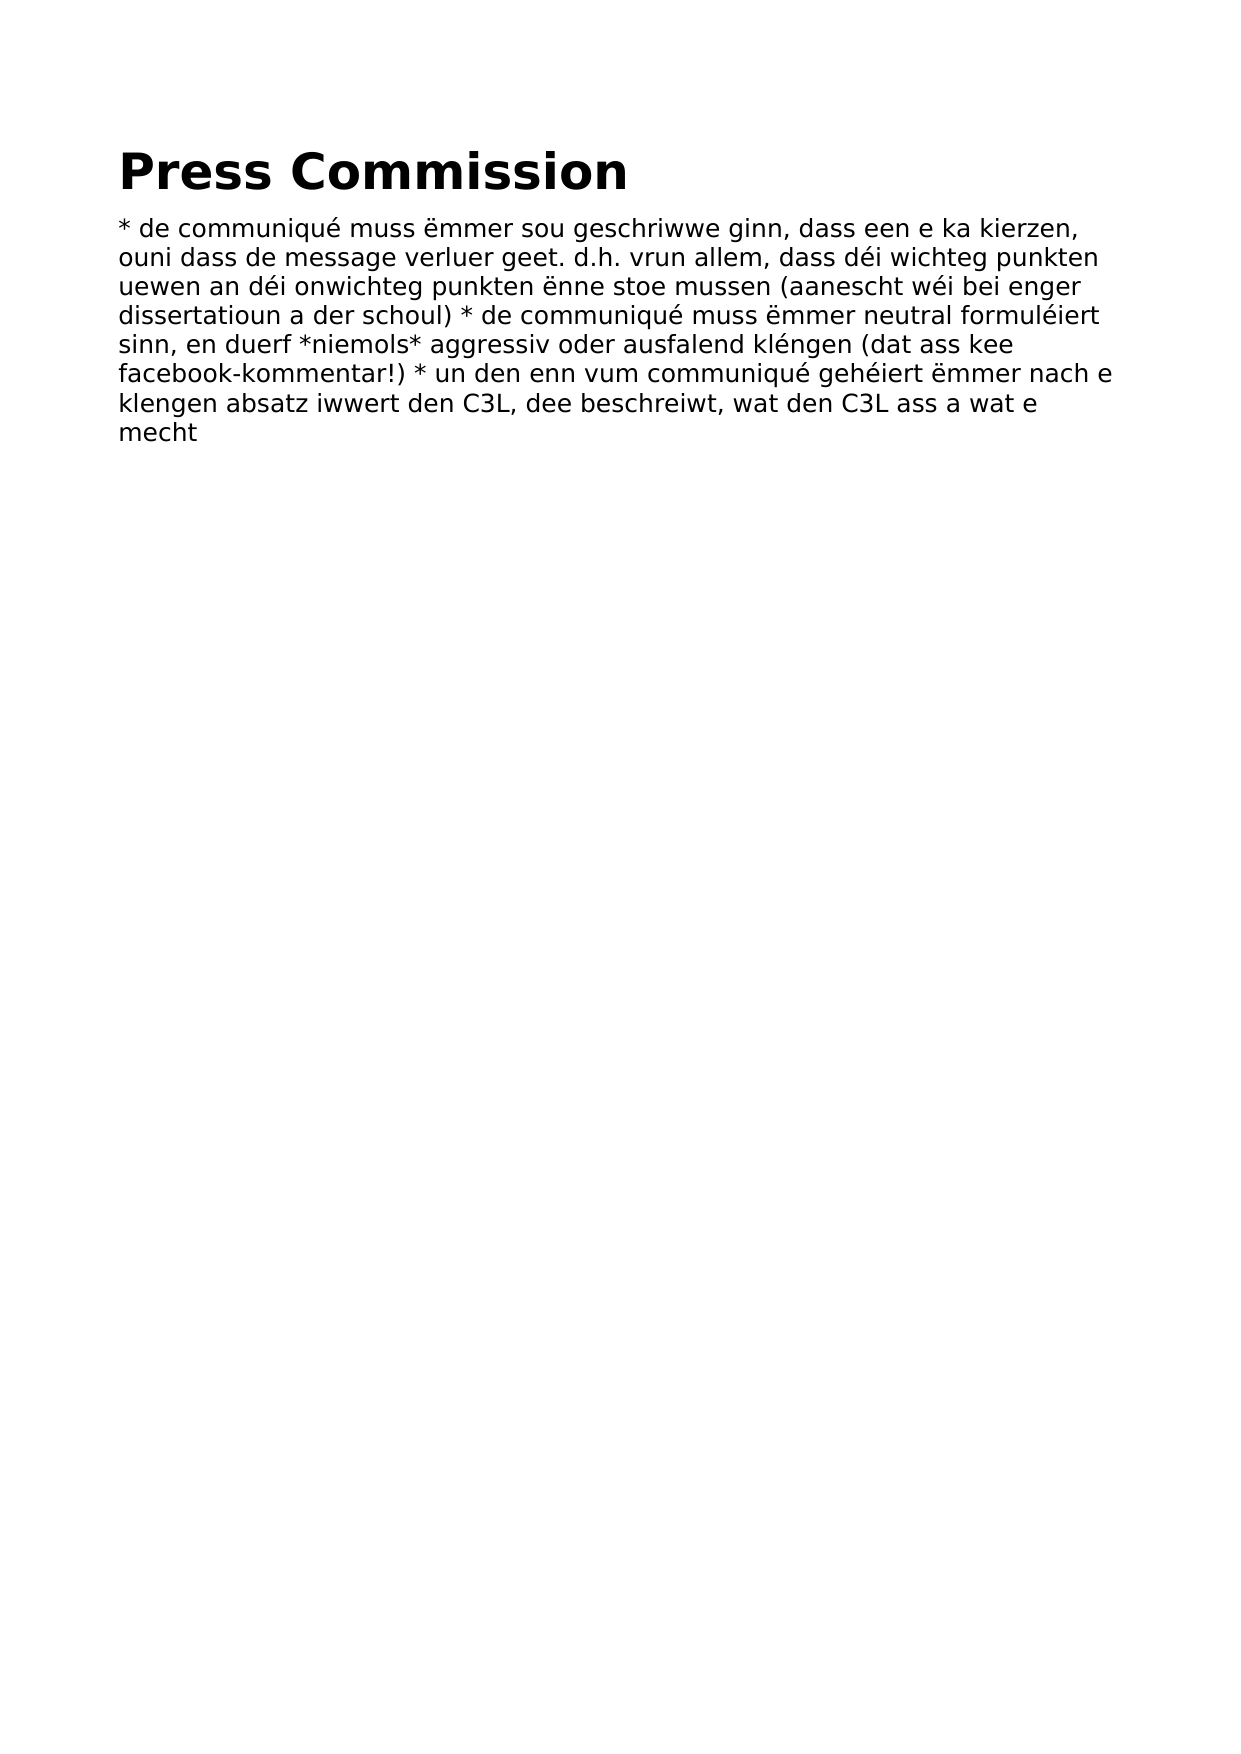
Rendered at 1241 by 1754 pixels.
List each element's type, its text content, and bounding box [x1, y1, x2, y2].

subtitle Press Commission [118, 143, 1122, 201]
text * de communiqué muss ëmmer sou geschriwwe ginn, dass een e ka kierzen, ouni dass de message verluer geet. d.h. vrun allem, dass déi wichteg punkten uewen an déi onwichteg punkten ënne stoe mussen (aanescht wéi bei enger dissertatioun a der schoul) * de communiqué muss ëmmer neutral formuléiert sinn, en duerf *niemols* aggressiv oder ausfalend kléngen (dat ass kee facebook-kommentar!) * un den enn vum communiqué gehéiert ëmmer nach e klengen absatz iwwert den C3L, dee beschreiwt, wat den C3L ass a wat e mecht [118, 214, 1122, 447]
